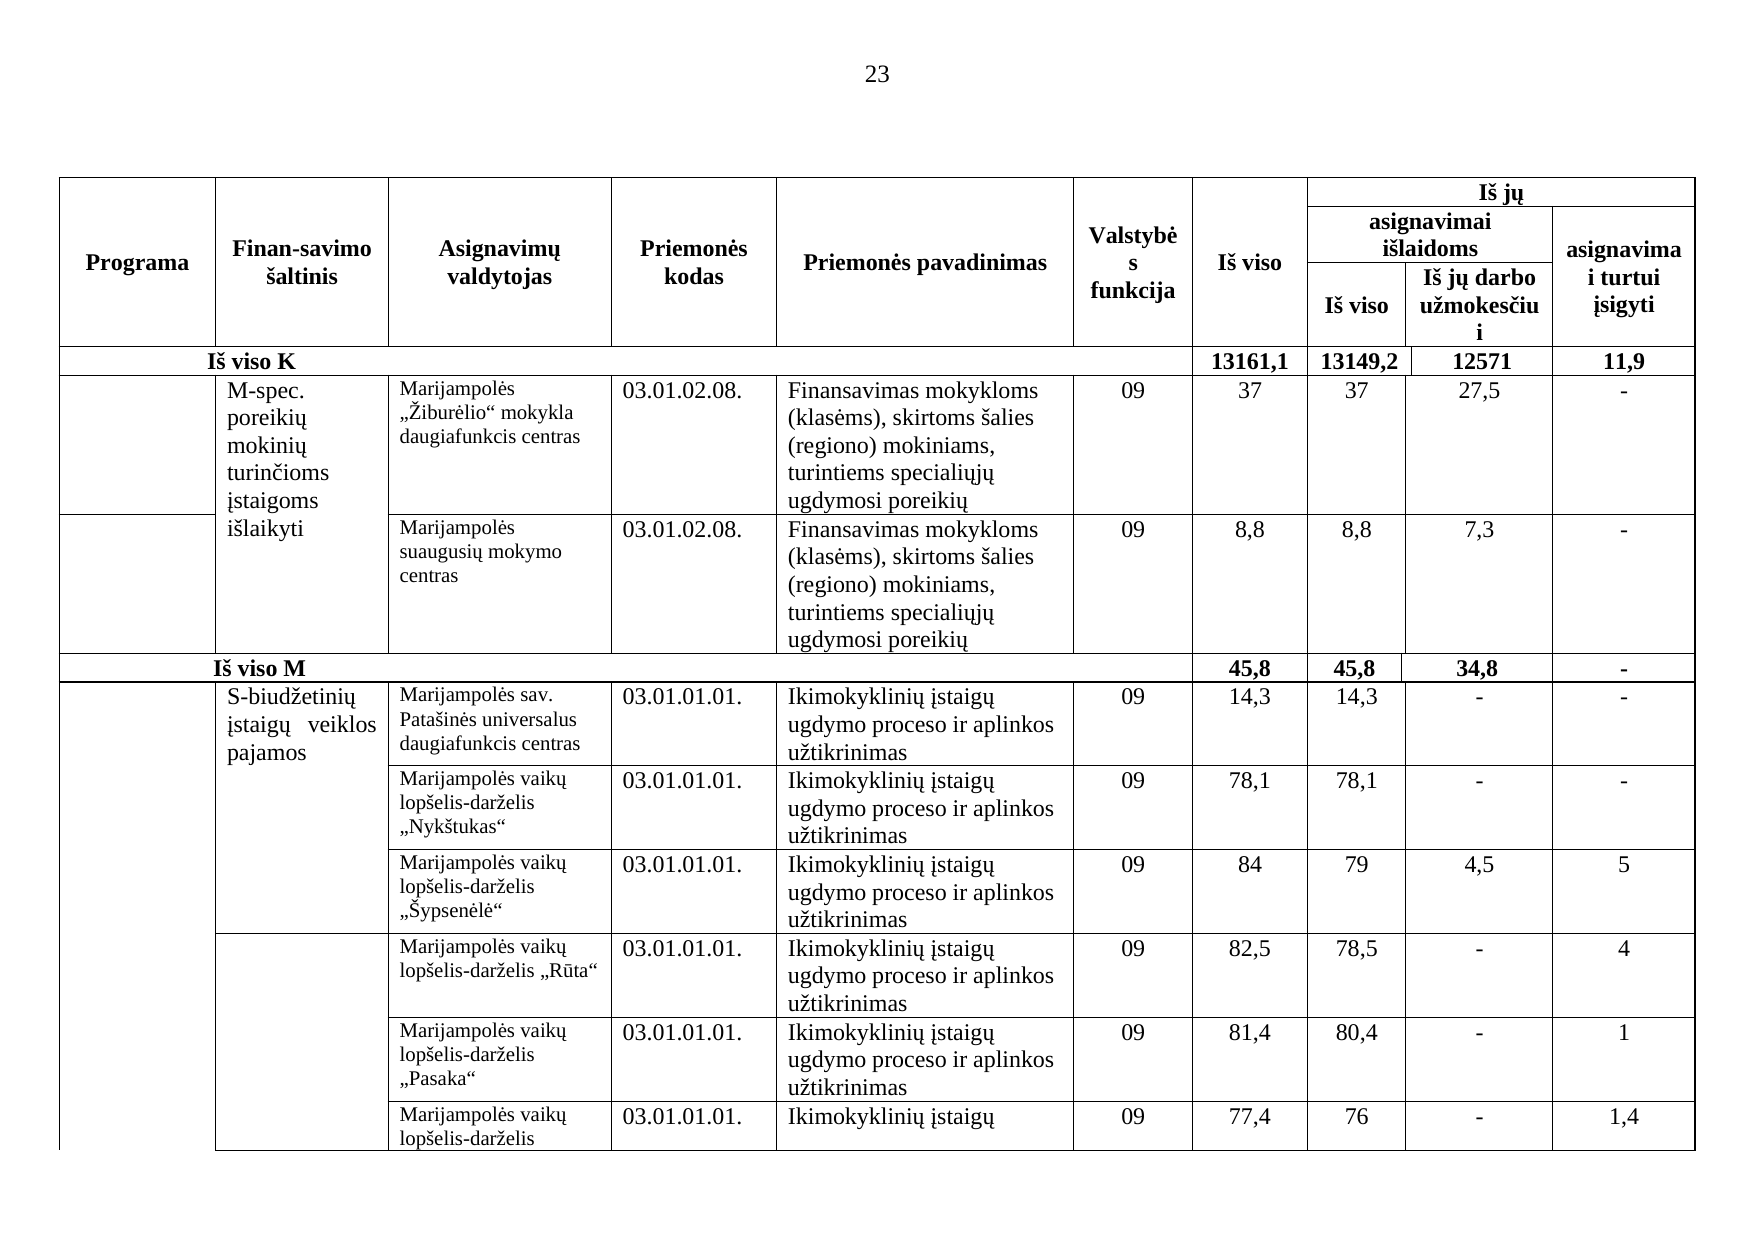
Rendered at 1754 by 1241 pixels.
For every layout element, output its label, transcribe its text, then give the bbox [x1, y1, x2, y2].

table_cell Marijampolės „Žiburėlio“ mokykla daugiafunkcis centras [389, 376, 611, 514]
table_cell 03.01.01.01. [612, 683, 776, 765]
table_cell 09 [1074, 376, 1192, 514]
table_cell 1 [1553, 1018, 1694, 1101]
table_cell [60, 683, 215, 1150]
table_cell Ikimokyklinių įstaigų ugdymo proceso ir aplinkos užtikrinimas [777, 934, 1073, 1017]
table_cell Marijampolės vaikų lopšelis-darželis „Pasaka“ [389, 1018, 611, 1101]
table_cell 09 [1074, 934, 1192, 1017]
table_cell 34,8 [1402, 654, 1552, 681]
table_cell 09 [1074, 515, 1192, 653]
table_cell Iš viso M [60, 654, 1192, 681]
table_cell 03.01.01.01. [612, 766, 776, 849]
table_cell 03.01.02.08. [612, 376, 776, 514]
table_cell 1,4 [1553, 1102, 1694, 1150]
table_header Priemonės pavadinimas [777, 178, 1073, 346]
table_cell [60, 515, 215, 653]
table_cell 14,3 [1193, 683, 1307, 765]
table_cell 09 [1074, 766, 1192, 849]
table_cell Ikimokyklinių įstaigų ugdymo proceso ir aplinkos užtikrinimas [777, 766, 1073, 849]
table_cell 8,8 [1193, 515, 1307, 653]
table_cell - [1553, 515, 1694, 653]
table_cell 80,4 [1308, 1018, 1405, 1101]
table_cell 09 [1074, 850, 1192, 933]
table_cell - [1406, 1102, 1552, 1150]
table_cell - [1553, 376, 1694, 514]
table_cell 8,8 [1308, 515, 1405, 653]
table_cell 4 [1553, 934, 1694, 1017]
table_cell 03.01.01.01. [612, 934, 776, 1017]
table_cell 76 [1308, 1102, 1405, 1150]
table_cell Ikimokyklinių įstaigų [777, 1102, 1073, 1150]
table_cell 4,5 [1406, 850, 1552, 933]
table_cell 78,1 [1308, 766, 1405, 849]
table_cell - [1406, 766, 1552, 849]
table_cell 13161,1 [1193, 347, 1307, 374]
table_cell 13149,2 [1308, 347, 1411, 374]
table_cell 12571 [1412, 347, 1552, 374]
table_cell 79 [1308, 850, 1405, 933]
table_cell 84 [1193, 850, 1307, 933]
table_header Iš jų [1308, 178, 1694, 206]
table_header Priemonės kodas [612, 178, 776, 346]
table_cell Finansavimas mokykloms (klasėms), skirtoms šalies (regiono) mokiniams, turintiems specialiųjų ugdymosi poreikių [777, 376, 1073, 514]
table_cell 37 [1308, 376, 1405, 514]
table_cell Marijampolės vaikų lopšelis-darželis „Rūta“ [389, 934, 611, 1017]
table_cell 03.01.01.01. [612, 850, 776, 933]
table_cell Marijampolės vaikų lopšelis-darželis „Šypsenėlė“ [389, 850, 611, 933]
table_cell - [1553, 654, 1694, 681]
table_cell 14,3 [1308, 683, 1405, 765]
table_cell Marijampolės vaikų lopšelis-darželis [389, 1102, 611, 1150]
table_cell 45,8 [1308, 654, 1401, 681]
table_cell - [1406, 683, 1552, 765]
table_cell 37 [1193, 376, 1307, 514]
table_cell 5 [1553, 850, 1694, 933]
table_cell Iš jų darbo užmokesčiui [1406, 263, 1552, 346]
table_cell Finansavimas mokykloms (klasėms), skirtoms šalies (regiono) mokiniams, turintiems specialiųjų ugdymosi poreikių [777, 515, 1073, 653]
table_cell - [1553, 766, 1694, 849]
table_header Asignavimų valdytojas [389, 178, 611, 346]
table_cell 09 [1074, 1018, 1192, 1101]
table_cell 78,5 [1308, 934, 1405, 1017]
table_header Programa [60, 178, 215, 346]
table_cell Ikimokyklinių įstaigų ugdymo proceso ir aplinkos užtikrinimas [777, 850, 1073, 933]
table_cell - [1406, 934, 1552, 1017]
table_header Valstybės funkcija [1074, 178, 1192, 346]
table_cell 7,3 [1406, 515, 1552, 653]
table_cell [216, 934, 388, 1150]
table_cell asignavimai turtui įsigyti [1553, 207, 1694, 346]
table_cell 81,4 [1193, 1018, 1307, 1101]
table_cell Ikimokyklinių įstaigų ugdymo proceso ir aplinkos užtikrinimas [777, 1018, 1073, 1101]
table_cell 11,9 [1553, 347, 1694, 374]
table_cell S-biudžetinių įstaigų veiklos pajamos [216, 683, 388, 933]
table_cell 03.01.02.08. [612, 515, 776, 653]
table_cell Marijampolės vaikų lopšelis-darželis „Nykštukas“ [389, 766, 611, 849]
table_cell - [1553, 683, 1694, 765]
table_header Finan-savimo šaltinis [216, 178, 388, 346]
table_cell 78,1 [1193, 766, 1307, 849]
table_cell 77,4 [1193, 1102, 1307, 1150]
table_cell 09 [1074, 683, 1192, 765]
table_cell - [1406, 1018, 1552, 1101]
table_cell 45,8 [1193, 654, 1307, 681]
table_cell [60, 376, 215, 514]
table_cell Iš viso K [60, 347, 1192, 374]
table_cell 03.01.01.01. [612, 1018, 776, 1101]
table_cell Marijampolės sav. Patašinės universalus daugiafunkcis centras [389, 683, 611, 765]
table_cell Marijampolės suaugusių mokymo centras [389, 515, 611, 653]
table_cell M-spec. poreikių mokinių turinčioms įstaigoms išlaikyti [216, 376, 388, 653]
table_cell 03.01.01.01. [612, 1102, 776, 1150]
table_cell 82,5 [1193, 934, 1307, 1017]
table_cell Iš viso [1308, 263, 1405, 346]
table_cell Ikimokyklinių įstaigų ugdymo proceso ir aplinkos užtikrinimas [777, 683, 1073, 765]
table_cell 09 [1074, 1102, 1192, 1150]
table_header Iš viso [1193, 178, 1307, 346]
table_cell 27,5 [1406, 376, 1552, 514]
table_cell asignavimai išlaidoms [1308, 207, 1552, 262]
